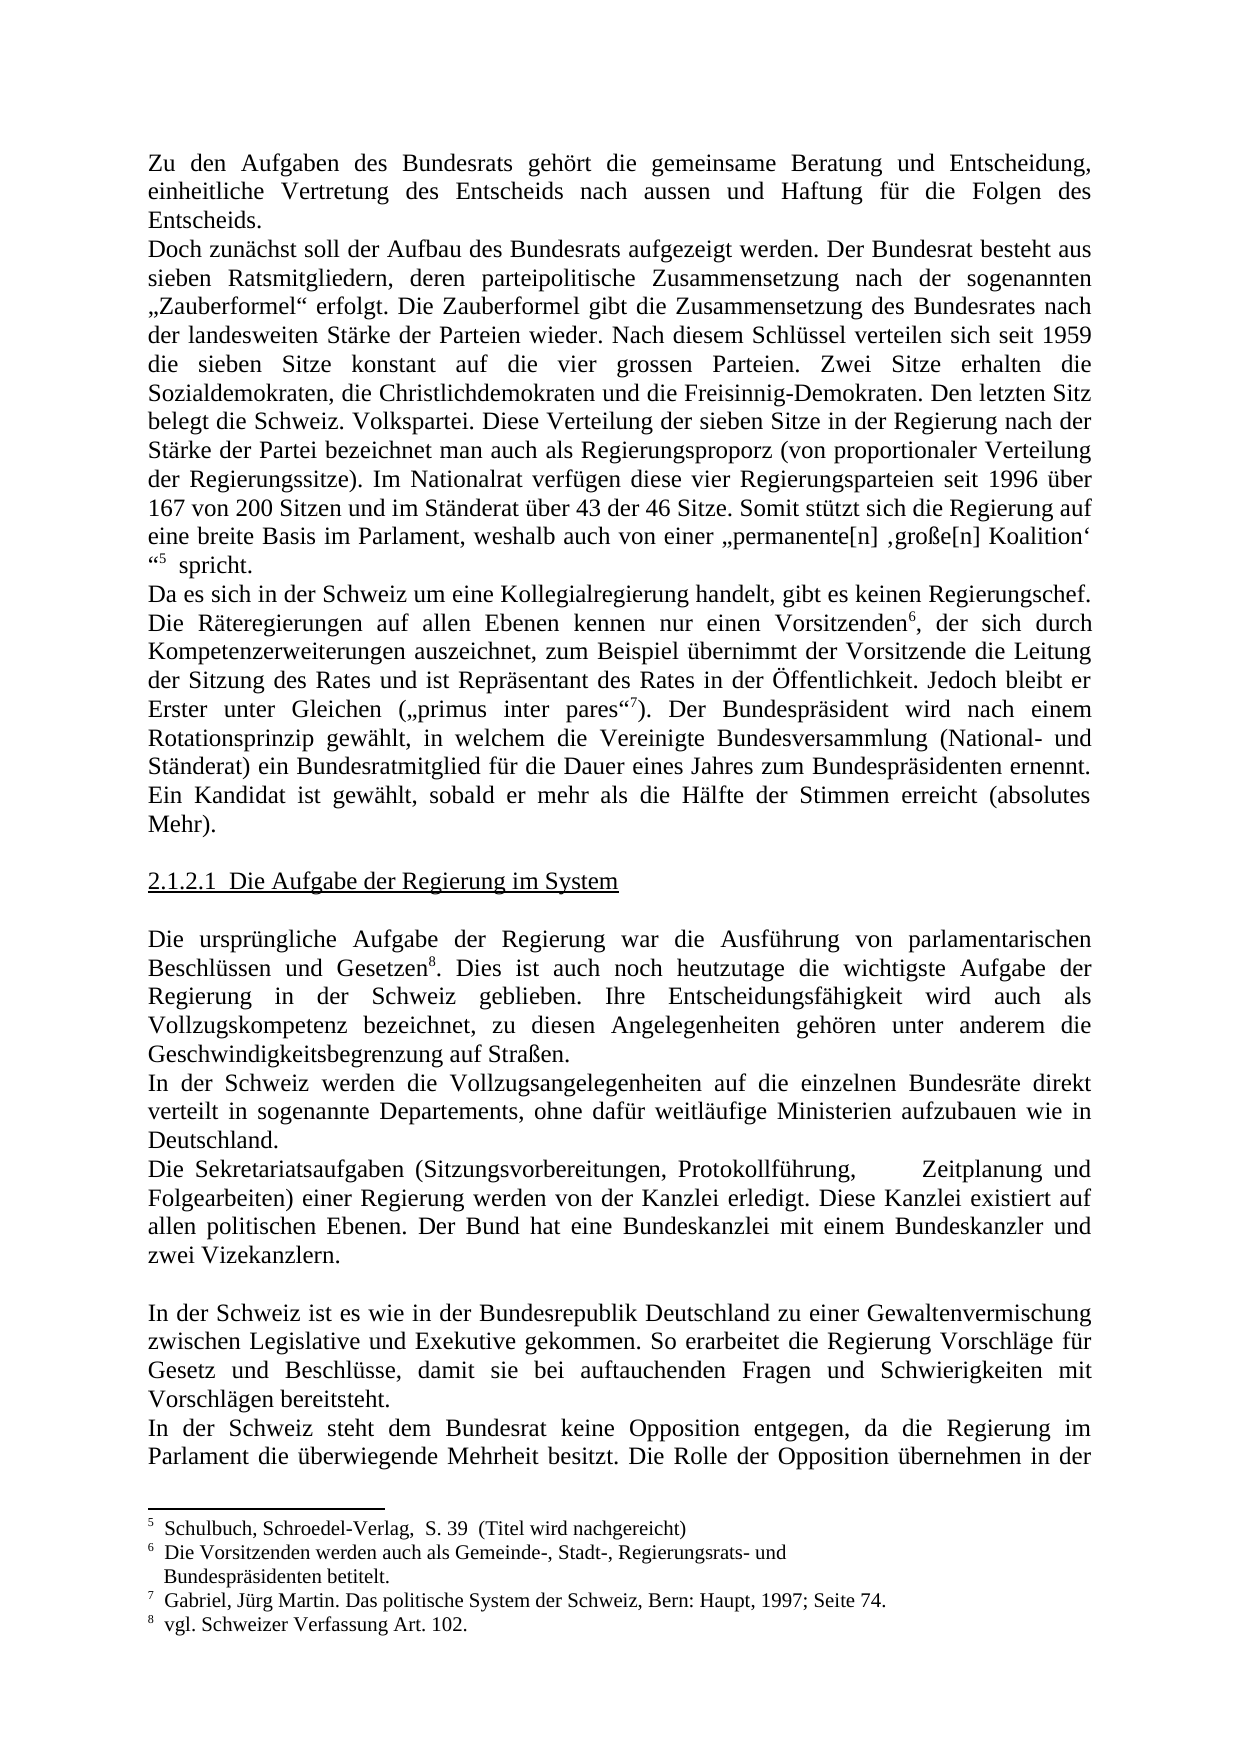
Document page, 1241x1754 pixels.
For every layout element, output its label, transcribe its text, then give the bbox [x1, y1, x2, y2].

text Doch zunächst soll der Aufbau des Bundesrats aufgezeigt werden. Der Bundesrat besteht aus sieben Ratsmitgliedern, deren parteipolitische Zusammensetzung nach der sogenannten „Zauberformel“ erfolgt. Die Zauberformel gibt die Zusammensetzung des Bundesrates nach der landesweiten Stärke der Parteien wieder. Nach diesem Schlüssel verteilen sich seit 1959 die sieben Sitze konstant auf die vier grossen Parteien. Zwei Sitze erhalten die Sozialdemokraten, die Christlichdemokraten und die Freisinnig-Demokraten. Den letzten Sitz belegt die Schweiz. Volkspartei. Diese Verteilung der sieben Sitze in der Regierung nach der Stärke der Partei bezeichnet man auch als Regierungsproporz (von proportionaler Verteilung der Regierungssitze). Im Nationalrat verfügen diese vier Regierungsparteien seit 1996 über 167 von 200 Sitzen und im Ständerat über 43 der 46 Sitze. Somit stützt sich die Regierung auf eine breite Basis im Parlament, weshalb auch von einer „permanente[n] ‚große[n] Koalition‘ “ spricht. [148, 234, 1092, 579]
text Schulbuch, Schroedel-Verlag, S. 39 (Titel wird nachgereicht) [148, 1516, 1092, 1539]
text In der Schweiz steht dem Bundesrat keine Opposition entgegen, da die Regierung im Parlament die überwiegende Mehrheit besitzt. Die Rolle der Opposition übernehmen in der [148, 1413, 1092, 1470]
text In der Schweiz ist es wie in der Bundesrepublik Deutschland zu einer Gewaltenvermischung zwischen Legislative und Exekutive gekommen. So erarbeitet die Regierung Vorschläge für Gesetz und Beschlüsse, damit sie bei auftauchenden Fragen und Schwierigkeiten mit Vorschlägen bereitsteht. [148, 1298, 1092, 1413]
text In der Schweiz werden die Vollzugsangelegenheiten auf die einzelnen Bundesräte direkt verteilt in sogenannte Departements, ohne dafür weitläufige Ministerien aufzubauen wie in Deutschland. [148, 1068, 1092, 1154]
text Da es sich in der Schweiz um eine Kollegialregierung handelt, gibt es keinen Regierungschef. Die Räteregierungen auf allen Ebenen kennen nur einen Vorsitzenden, der sich durch Kompetenzerweiterungen auszeichnet, zum Beispiel übernimmt der Vorsitzende die Leitung der Sitzung des Rates und ist Repräsentant des Rates in der Öffentlichkeit. Jedoch bleibt er Erster unter Gleichen („primus inter pares“). Der Bundespräsident wird nach einem Rotationsprinzip gewählt, in welchem die Vereinigte Bundesversammlung (National- und Ständerat) ein Bundesratmitglied für die Dauer eines Jahres zum Bundespräsidenten ernennt. Ein Kandidat ist gewählt, sobald er mehr als die Hälfte der Stimmen erreicht (absolutes Mehr). [148, 579, 1092, 838]
text Zu den Aufgaben des Bundesrats gehört die gemeinsame Beratung und Entscheidung, einheitliche Vertretung des Entscheids nach aussen und Haftung für die Folgen des Entscheids. [148, 148, 1092, 234]
text Die Sekretariatsaufgaben (Sitzungsvorbereitungen, Protokollführung, Zeitplanung und Folgearbeiten) einer Regierung werden von der Kanzlei erledigt. Diese Kanzlei existiert auf allen politischen Ebenen. Der Bund hat eine Bundeskanzlei mit einem Bundeskanzler und zwei Vizekanzlern. [148, 1154, 1092, 1269]
text 2.1.2.1 Die Aufgabe der Regierung im System [148, 866, 1092, 895]
text Die ursprüngliche Aufgabe der Regierung war die Ausführung von parlamentarischen Beschlüssen und Gesetzen. Dies ist auch noch heutzutage die wichtigste Aufgabe der Regierung in der Schweiz geblieben. Ihre Entscheidungsfähigkeit wird auch als Vollzugskompetenz bezeichnet, zu diesen Angelegenheiten gehören unter anderem die Geschwindigkeitsbegrenzung auf Straßen. [148, 924, 1092, 1068]
text Gabriel, Jürg Martin. Das politische System der Schweiz, Bern: Haupt, 1997; Seite 74. [148, 1588, 1092, 1612]
text Bundespräsidenten betitelt. [148, 1564, 1092, 1588]
text vgl. Schweizer Verfassung Art. 102. [148, 1612, 1092, 1636]
text Die Vorsitzenden werden auch als Gemeinde-, Stadt-, Regierungsrats- und [148, 1539, 1092, 1564]
